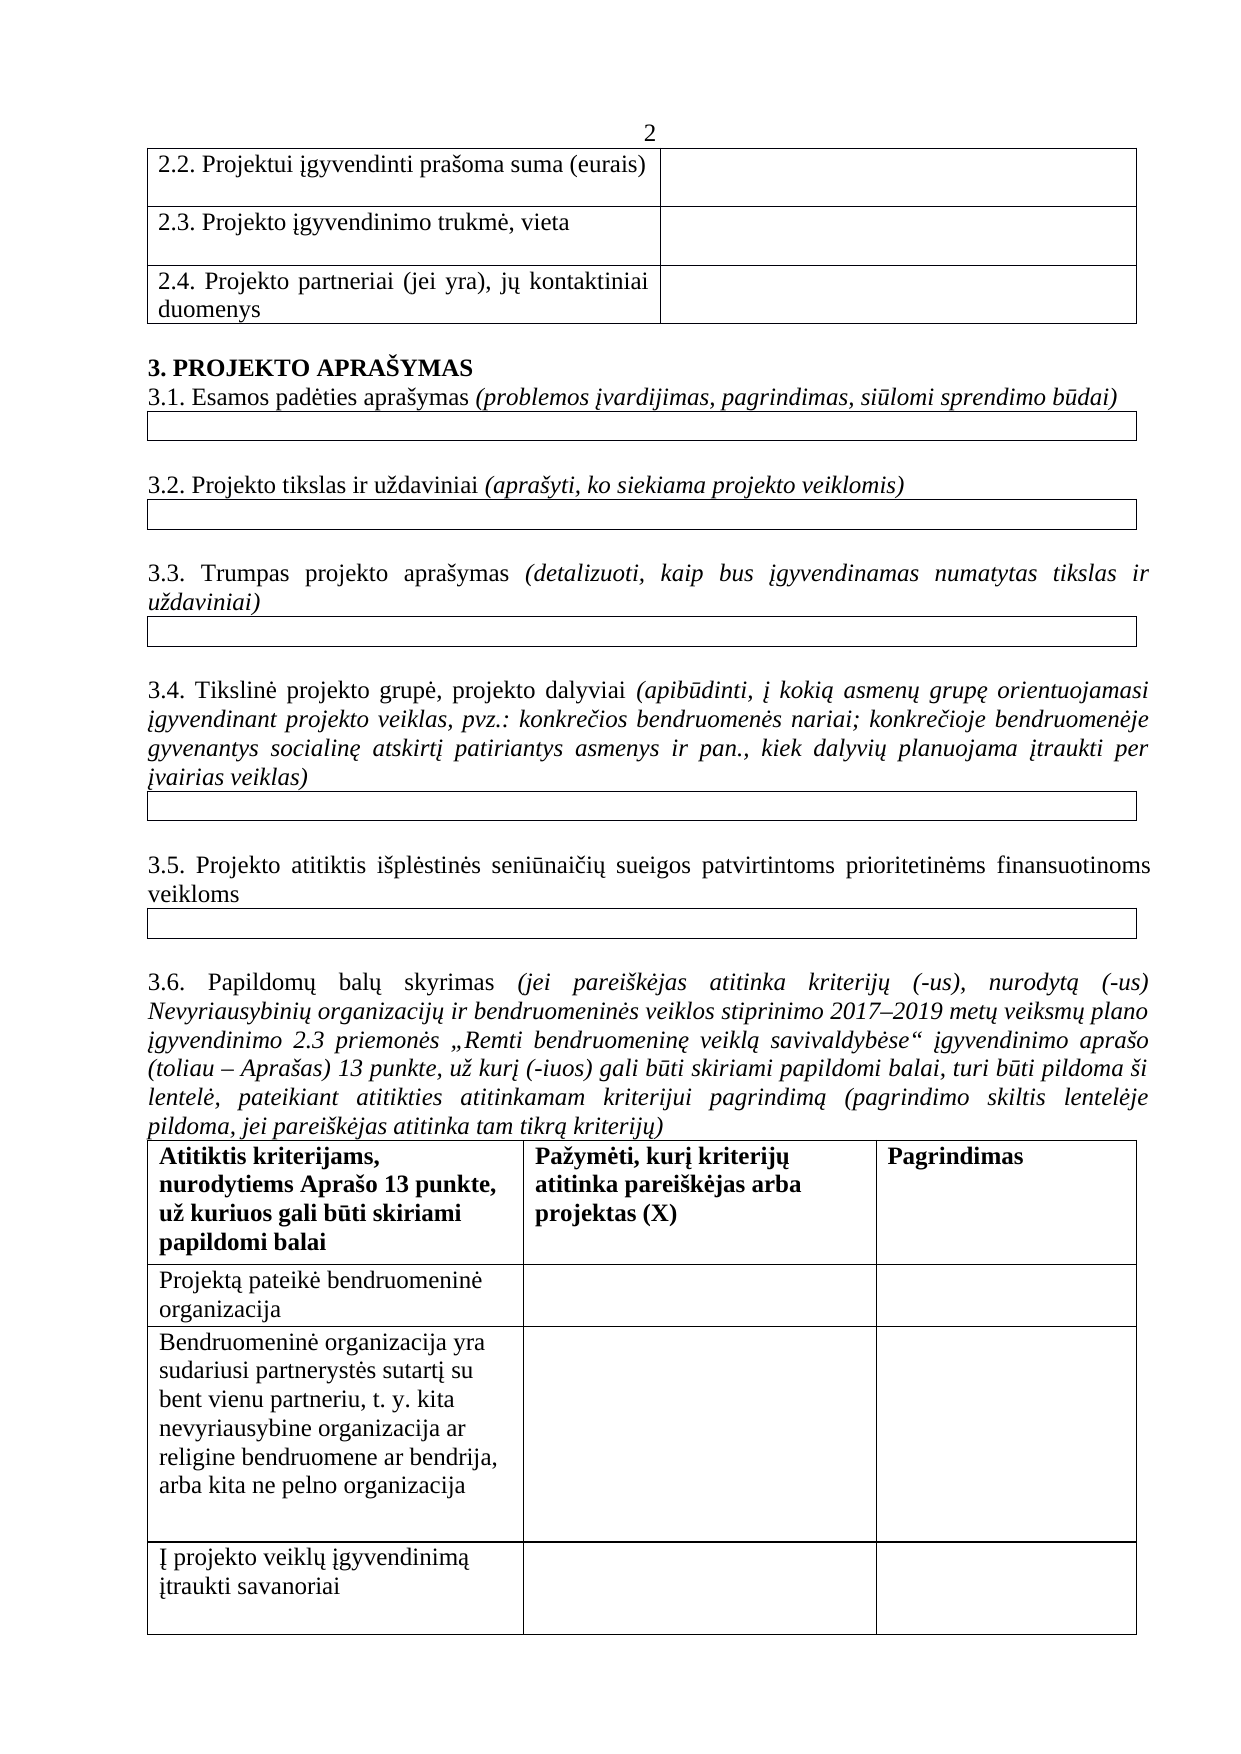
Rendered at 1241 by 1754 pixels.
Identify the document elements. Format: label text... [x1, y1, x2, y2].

text 3.6. Papildomų balų skyrimas (jei pareiškėjas atitinka kriterijų (-us), nurodytą (-us) Nevyriausybinių organizacijų ir bendruomeninės veiklos stiprinimo 2017–2019 metų veiksmų plano įgyvendinimo 2.3 priemonės „Remti bendruomeninę veiklą savivaldybėse“ įgyvendinimo aprašo (toliau – Aprašas) 13 punkte, už kurį (-iuos) gali būti skiriami papildomi balai, turi būti pildoma ši lentelė, pateikiant atitikties atitinkamam kriterijui pagrindimą (pagrindimo skiltis lentelėje pildoma, jei pareiškėjas atitinka tam tikrą kriterijų) [148, 967, 1152, 1140]
text 3.2. Projekto tikslas ir uždaviniai (aprašyti, ko siekiama projekto veiklomis) [148, 470, 1152, 499]
table_cell [524, 1543, 876, 1634]
table_header [148, 792, 1136, 820]
table_cell [877, 1265, 1136, 1326]
table_header [148, 617, 1136, 646]
table_cell [524, 1265, 876, 1326]
text 3.1. Esamos padėties aprašymas (problemos įvardijimas, pagrindimas, siūlomi sprendimo būdai) [148, 382, 1152, 411]
table_header [148, 500, 1136, 529]
table_cell [661, 207, 1136, 265]
table_cell [877, 1543, 1136, 1634]
table_cell [877, 1327, 1136, 1541]
table_cell Į projekto veiklų įgyvendinimą įtraukti savanoriai [148, 1543, 523, 1634]
table_cell [661, 149, 1136, 206]
text 3.5. Projekto atitiktis išplėstinės seniūnaičių sueigos patvirtintoms prioritetinėms finansuotinoms veikloms [148, 850, 1152, 908]
text 3. PROJEKTO APRAŠYMAS [148, 353, 1152, 382]
table_cell 2.2. Projektui įgyvendinti prašoma suma (eurais) [148, 149, 660, 206]
table_cell 2.4. Projekto partneriai (jei yra), jų kontaktiniai duomenys [148, 266, 660, 323]
text 3.3. Trumpas projekto aprašymas (detalizuoti, kaip bus įgyvendinamas numatytas tikslas ir uždaviniai) [148, 558, 1152, 616]
table_header Pažymėti, kurį kriterijų atitinka pareiškėjas arba projektas (X) [524, 1141, 876, 1264]
table_header Atitiktis kriterijams, nurodytiems Aprašo 13 punkte, už kuriuos gali būti skiriami papildomi balai [148, 1141, 523, 1264]
table_cell Projektą pateikė bendruomeninė organizacija [148, 1265, 523, 1326]
table_header [148, 909, 1136, 937]
table_cell 2.3. Projekto įgyvendinimo trukmė, vieta [148, 207, 660, 265]
text 3.4. Tikslinė projekto grupė, projekto dalyviai (apibūdinti, į kokią asmenų grupę orientuojamasi įgyvendinant projekto veiklas, pvz.: konkrečios bendruomenės nariai; konkrečioje bendruomenėje gyvenantys socialinę atskirtį patiriantys asmenys ir pan., kiek dalyvių planuojama įtraukti per įvairias veiklas) [148, 676, 1152, 791]
table_header [148, 412, 1136, 440]
table_cell Bendruomeninė organizacija yra sudariusi partnerystės sutartį su bent vienu partneriu, t. y. kita nevyriausybine organizacija ar religine bendruomene ar bendrija, arba kita ne pelno organizacija [148, 1327, 523, 1541]
table_cell [661, 266, 1136, 323]
table_cell [524, 1327, 876, 1541]
table_header Pagrindimas [877, 1141, 1136, 1264]
